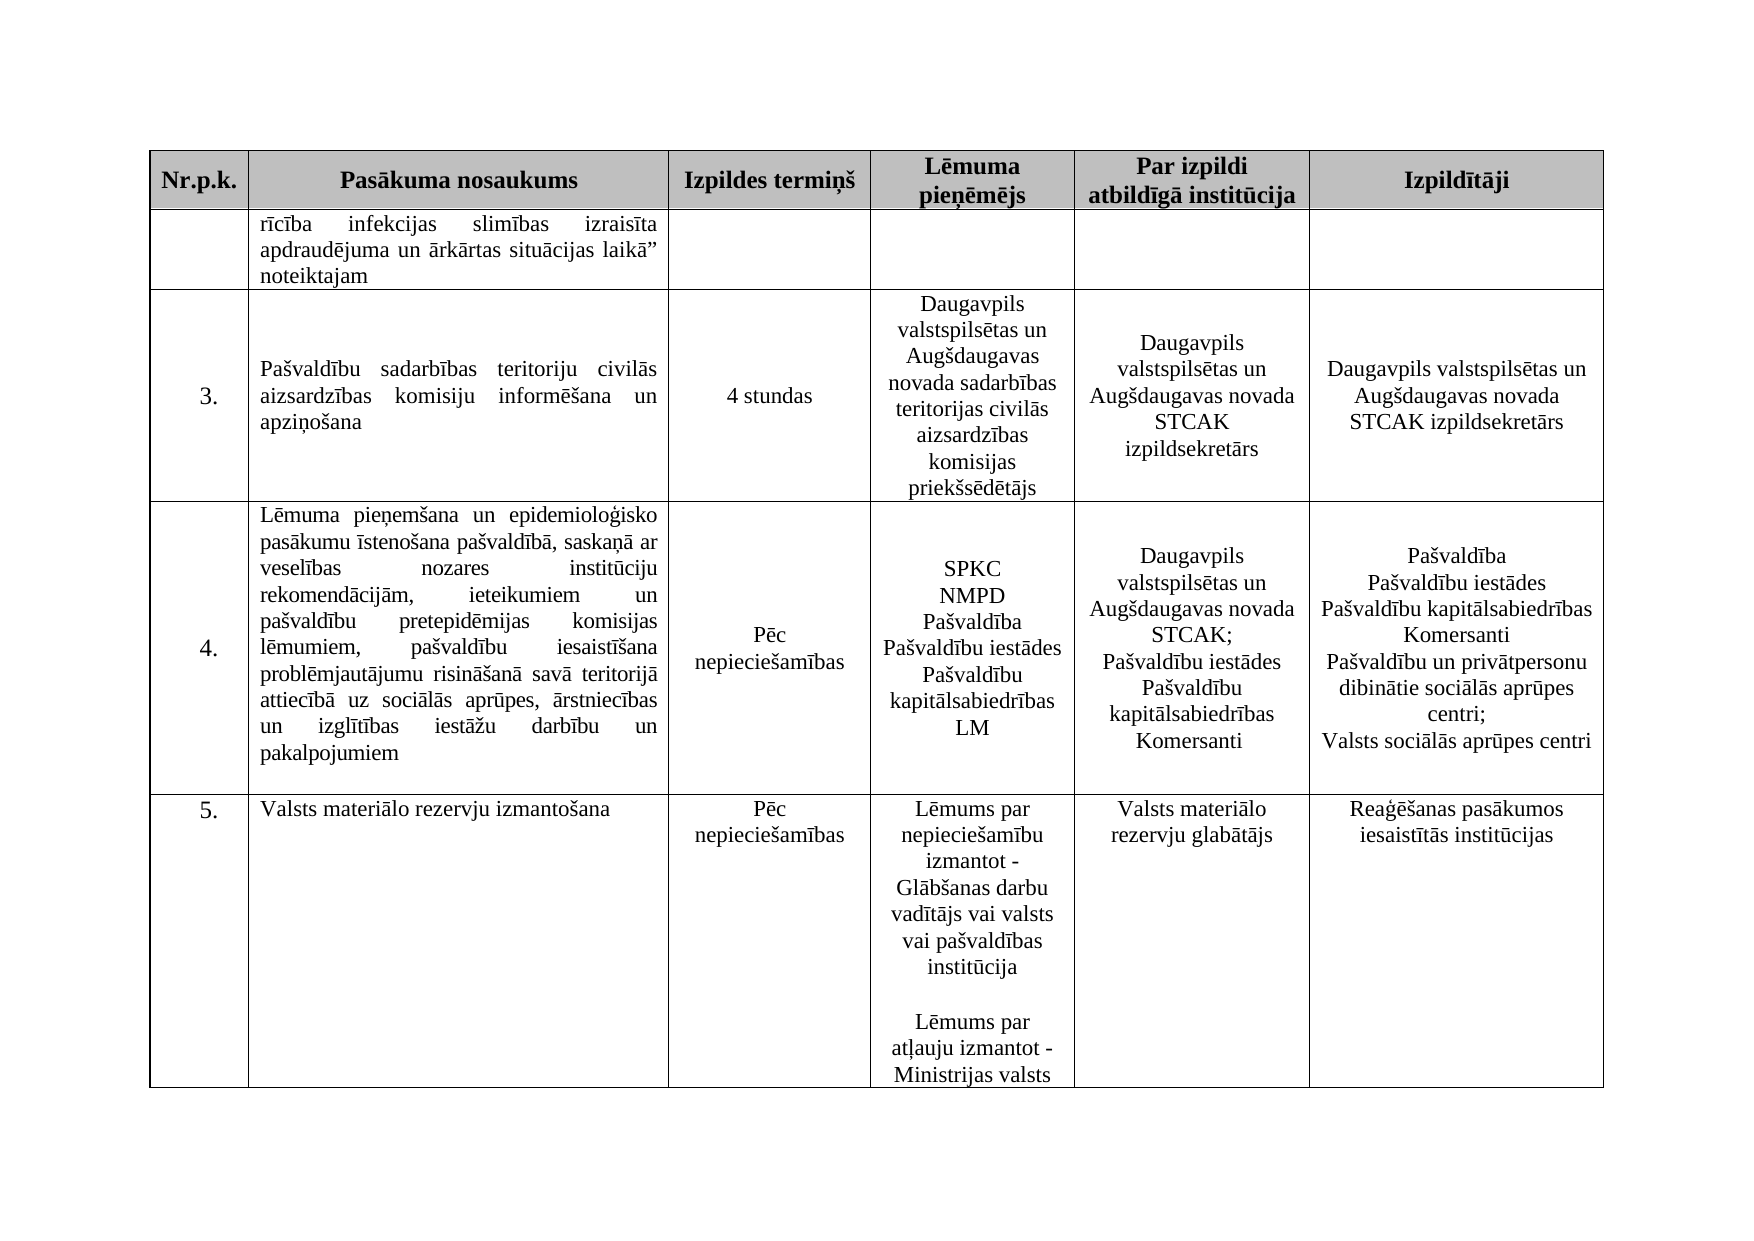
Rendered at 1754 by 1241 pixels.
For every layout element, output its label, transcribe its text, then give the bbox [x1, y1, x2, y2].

table_cell Pēc nepieciešamības [669, 502, 870, 794]
table_cell [669, 210, 870, 289]
table_header Lēmuma pieņēmējs [871, 151, 1074, 208]
table_cell [1310, 210, 1603, 289]
table_cell 4 stundas [669, 290, 870, 501]
table_cell Lēmuma pieņemšana un epidemioloģisko pasākumu īstenošana pašvaldībā, saskaņā ar veselības nozares institūciju rekomendācijām, ieteikumiem un pašvaldību pretepidēmijas komisijas lēmumiem, pašvaldību iesaistīšana problēmjautājumu risināšanā savā teritorijā attiecībā uz sociālās aprūpes, ārstniecības un izglītības iestāžu darbību un pakalpojumiem [249, 502, 668, 794]
table_header Par izpildi atbildīgā institūcija [1075, 151, 1309, 208]
table_cell Pēc nepieciešamības [669, 795, 870, 1087]
table_cell [1075, 210, 1309, 289]
table_cell Pašvaldību sadarbības teritoriju civilās aizsardzības komisiju informēšana un apziņošana [249, 290, 668, 501]
table_cell Reaģēšanas pasākumos iesaistītās institūcijas [1310, 795, 1603, 1087]
table_cell Valsts materiālo rezervju glabātājs [1075, 795, 1309, 1087]
table_cell [151, 795, 248, 1087]
table_cell Valsts materiālo rezervju izmantošana [249, 795, 668, 1087]
table_cell [151, 502, 248, 794]
table_cell SPKC NMPD Pašvaldība Pašvaldību iestādes Pašvaldību kapitālsabiedrības LM [871, 502, 1074, 794]
table_cell Daugavpils valstspilsētas un Augšdaugavas novada STCAK; Pašvaldību iestādes Pašvaldību kapitālsabiedrības Komersanti [1075, 502, 1309, 794]
table_cell Lēmums par nepieciešamību izmantot - Glābšanas darbu vadītājs vai valsts vai pašvaldības institūcija Lēmums par atļauju izmantot - Ministrijas valsts [871, 795, 1074, 1087]
table_header Nr.p.k. [151, 151, 248, 208]
table_cell [871, 210, 1074, 289]
table_cell Daugavpils valstspilsētas un Augšdaugavas novada STCAK izpildsekretārs [1310, 290, 1603, 501]
table_cell [151, 290, 248, 501]
table_header Izpildītāji [1310, 151, 1603, 208]
table_header Izpildes termiņš [669, 151, 870, 208]
table_cell rīcība infekcijas slimības izraisīta apdraudējuma un ārkārtas situācijas laikā” noteiktajam [249, 210, 668, 289]
table_header Pasākuma nosaukums [249, 151, 668, 208]
table_cell Pašvaldība Pašvaldību iestādes Pašvaldību kapitālsabiedrības Komersanti Pašvaldību un privātpersonu dibinātie sociālās aprūpes centri; Valsts sociālās aprūpes centri [1310, 502, 1603, 794]
table_cell Daugavpils valstspilsētas un Augšdaugavas novada STCAK izpildsekretārs [1075, 290, 1309, 501]
table_cell [151, 210, 248, 289]
table_cell Daugavpils valstspilsētas un Augšdaugavas novada sadarbības teritorijas civilās aizsardzības komisijas priekšsēdētājs [871, 290, 1074, 501]
